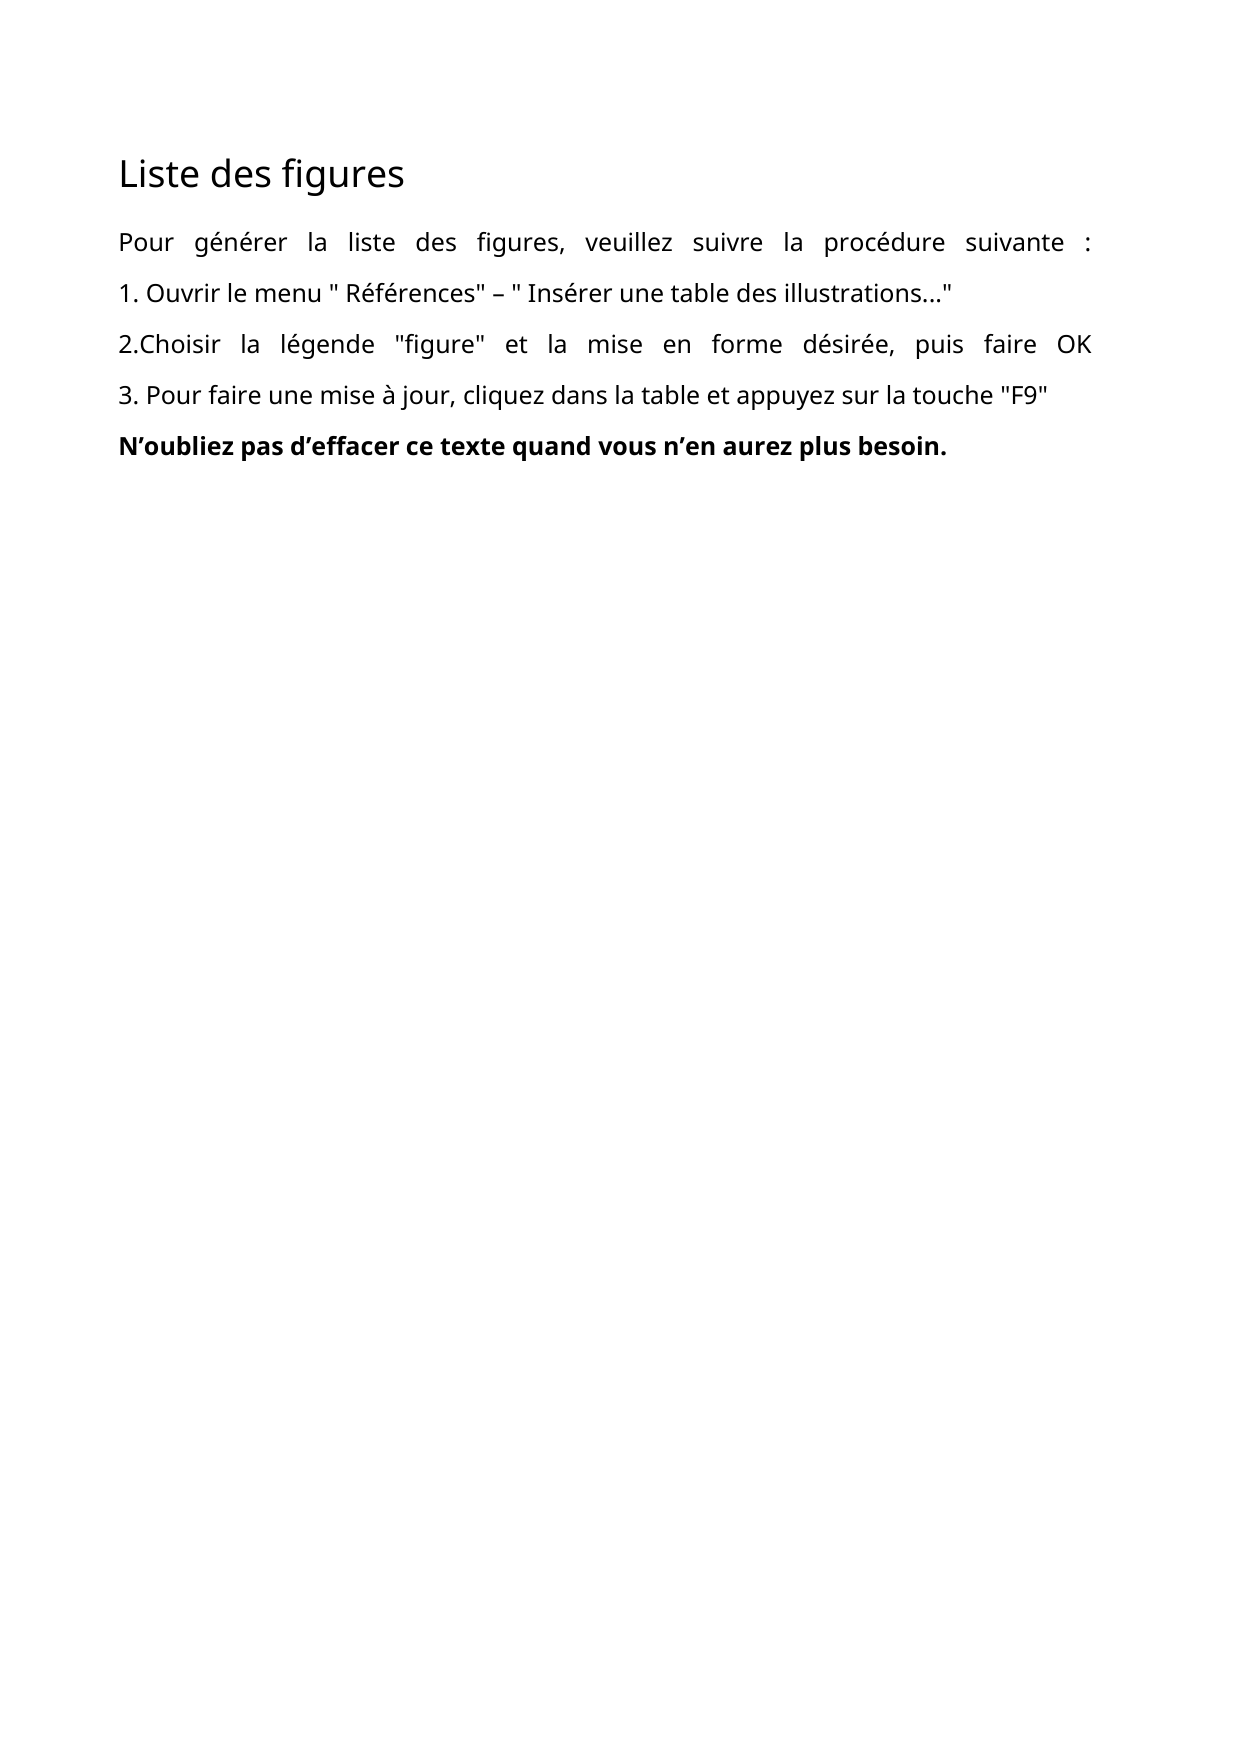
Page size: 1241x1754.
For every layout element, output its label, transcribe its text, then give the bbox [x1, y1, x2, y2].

text Pour générer la liste des figures, veuillez suivre la procédure suivante : 1. Ouvrir le menu " Références" – " Insérer une table des illustrations..." [118, 224, 1092, 309]
subtitle N’oubliez pas d’effacer ce texte quand vous n’en aurez plus besoin. [118, 428, 1092, 462]
text 2.Choisir la légende "figure" et la mise en forme désirée, puis faire OK 3. Pour faire une mise à jour, cliquez dans la table et appuyez sur la touche "F9" [118, 326, 1092, 411]
list Liste des figures [118, 148, 1092, 199]
